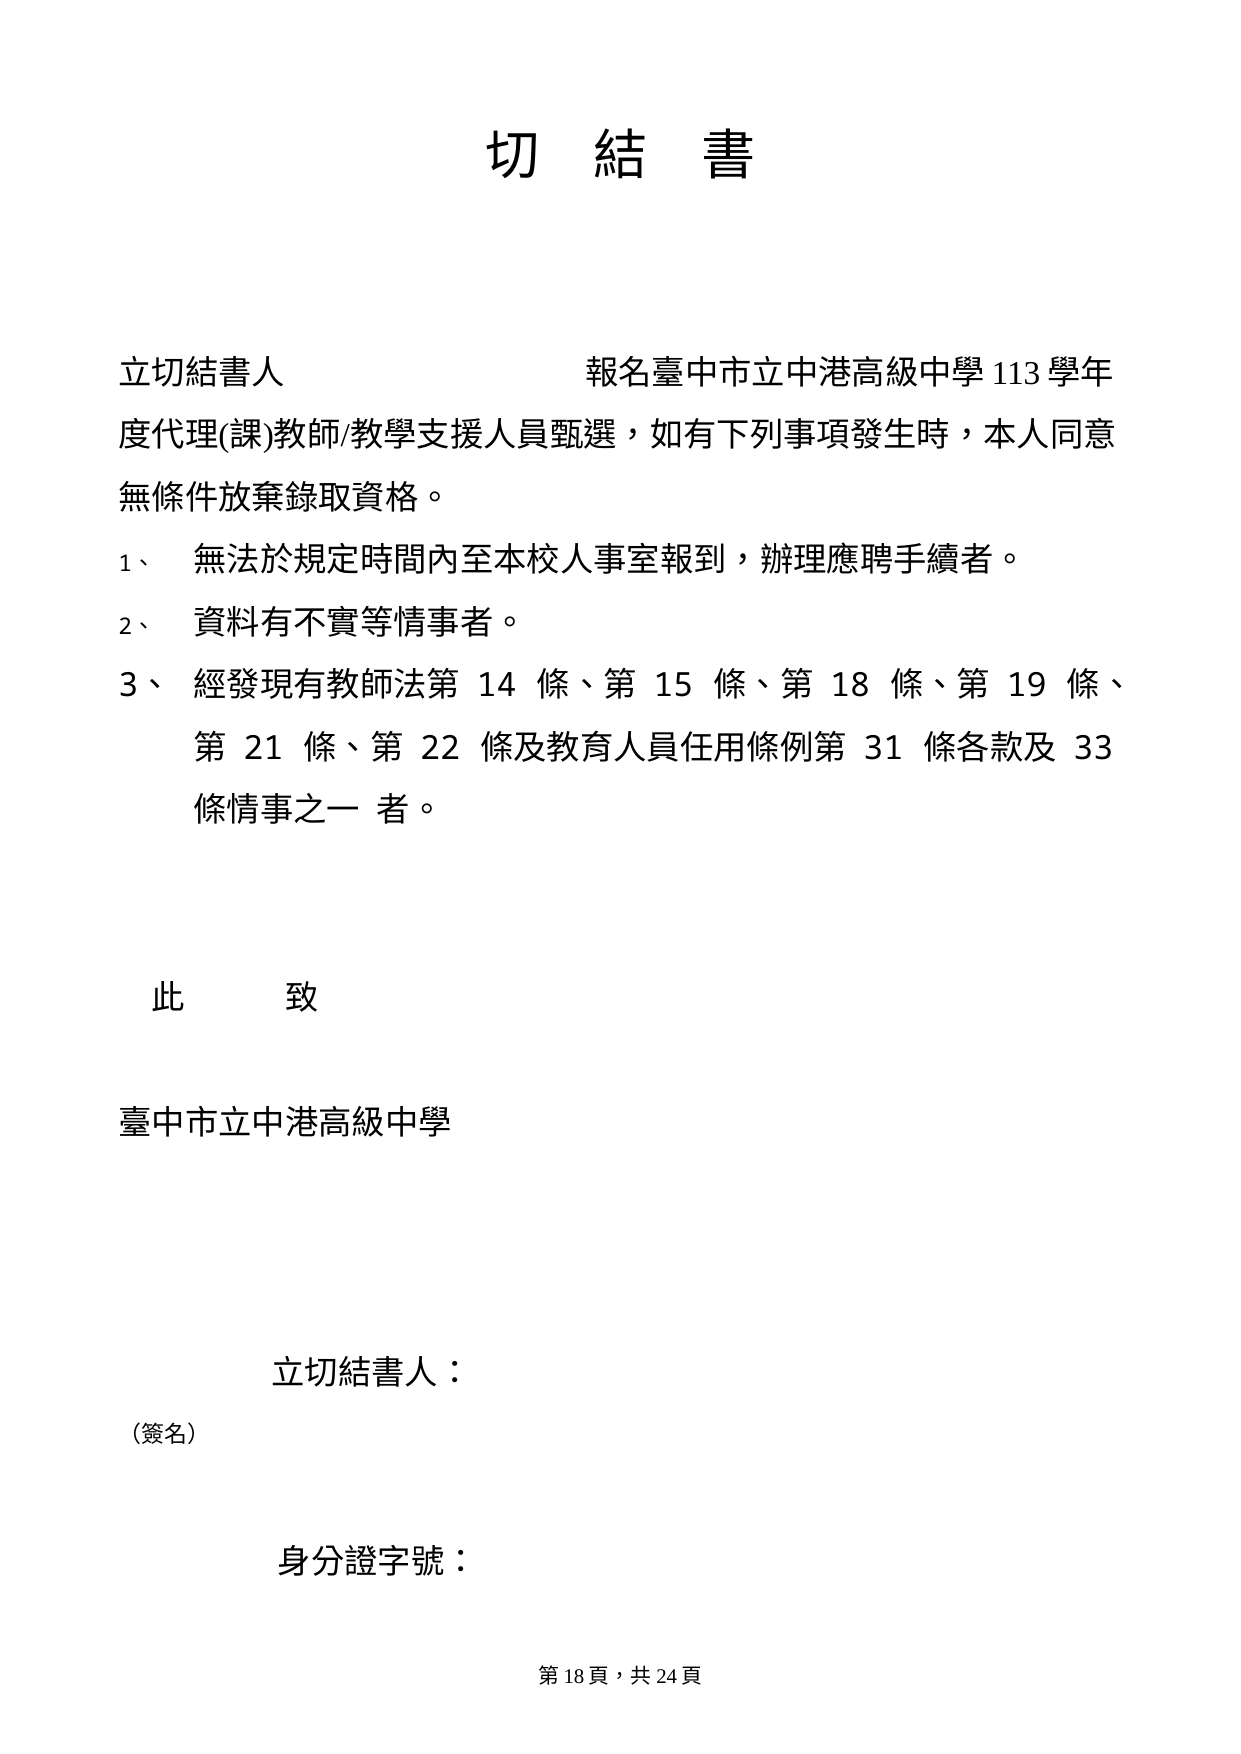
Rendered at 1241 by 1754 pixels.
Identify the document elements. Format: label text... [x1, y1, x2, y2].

text 立切結書人 報名臺中市立中港高級中學113學年度代理(課)教師/教學支援人員甄選，如有下列事項發生時，本人同意無條件放棄錄取資格。 [118, 328, 1122, 516]
text 立切結書人： （簽名） [118, 1328, 1122, 1453]
text 此 致 [118, 953, 1122, 1016]
list 資料有不實等情事者。 [118, 578, 1122, 641]
text 身分證字號： [118, 1516, 1122, 1578]
text 臺中市立中港高級中學 [118, 1078, 1122, 1141]
list 無法於規定時間內至本校人事室報到，辦理應聘手續者。 [118, 516, 1122, 578]
list 經發現有教師法第 14 條、第 15 條、第 18 條、第 19 條、第 21 條、第 22 條及教育人員任用條例第 31 條各款及 33 條情事之一 者。 [118, 641, 1122, 828]
text 切 結 書 [118, 78, 1122, 203]
